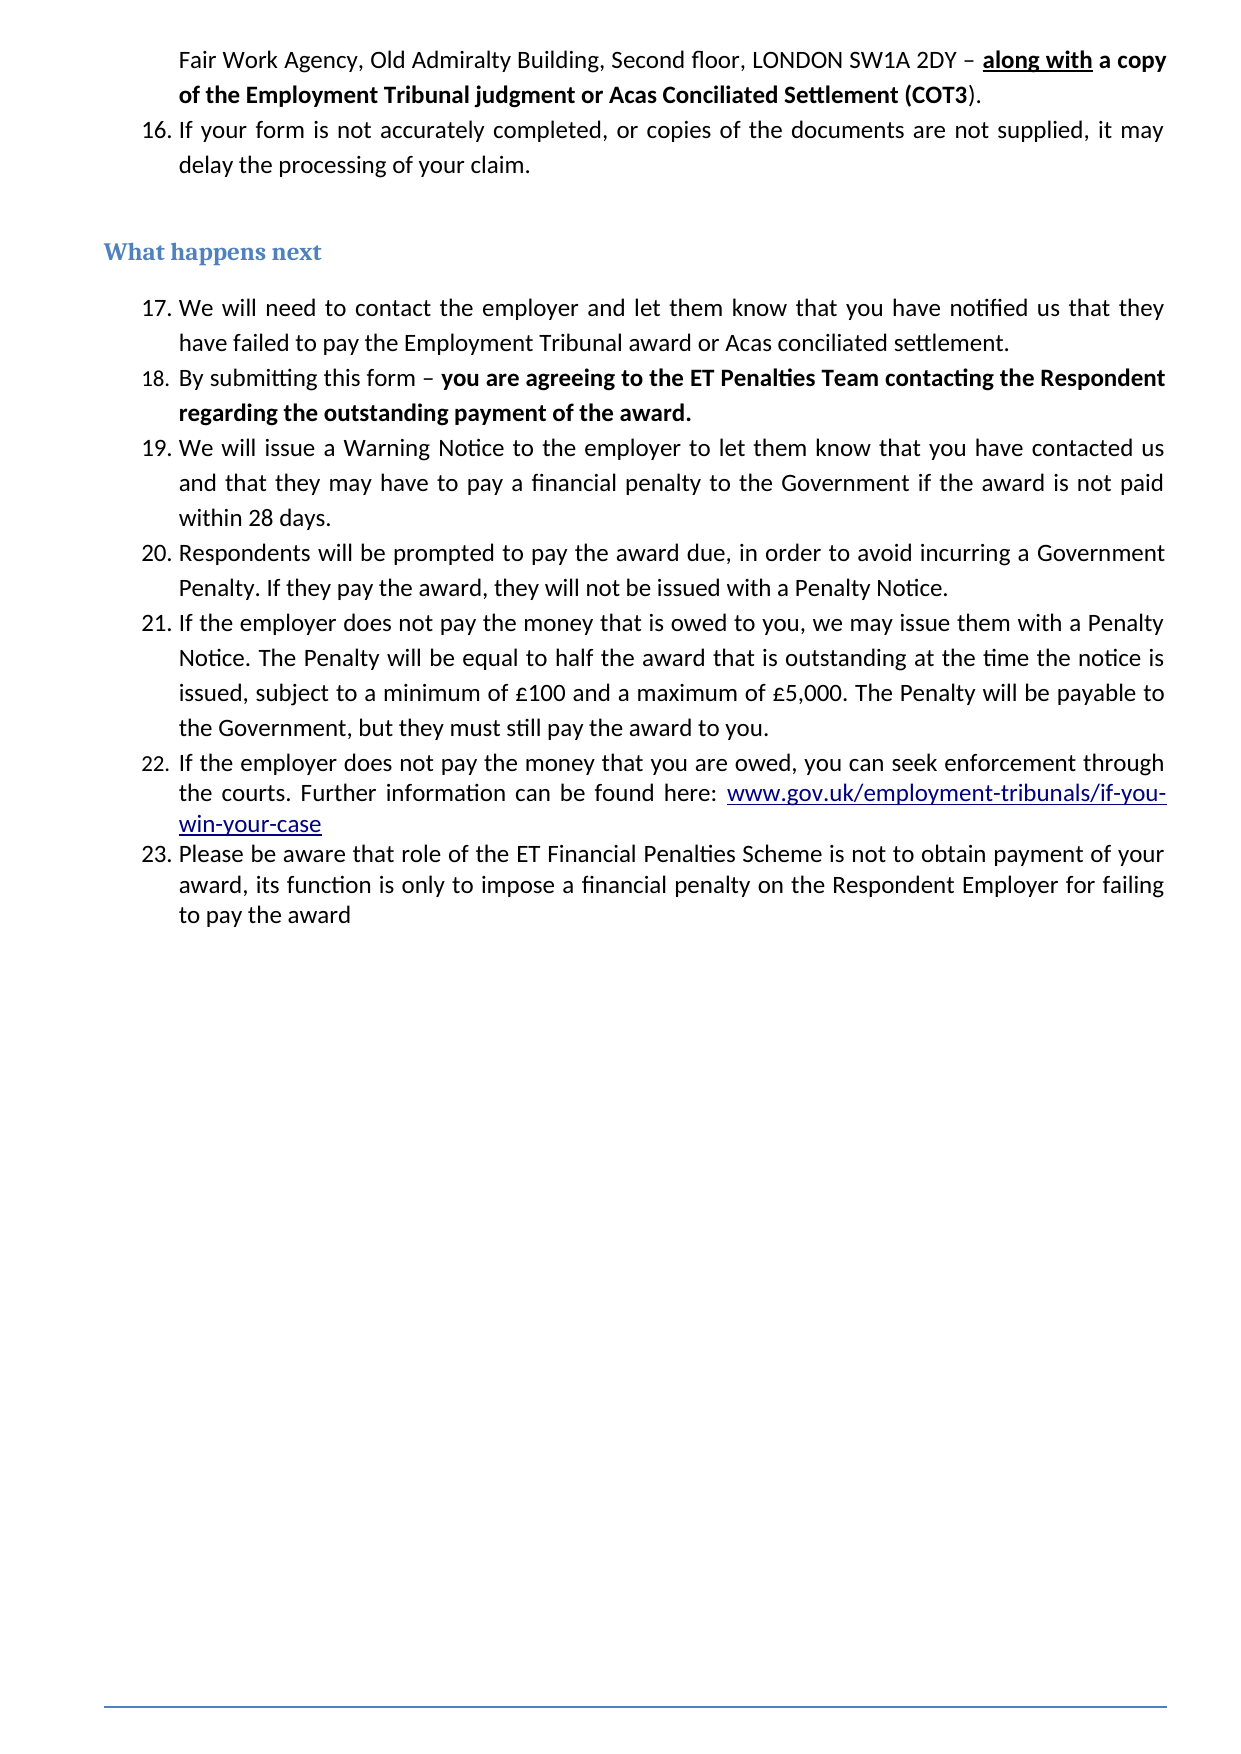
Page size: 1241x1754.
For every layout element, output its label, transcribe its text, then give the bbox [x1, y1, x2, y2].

list Please be aware that role of the ET Financial Penalties Scheme is not to obtain payment of your award, its function is only to impose a financial penalty on the Respondent Employer for failing to pay the award [141, 839, 1167, 930]
list Fair Work Agency, Old Admiralty Building, Second floor, LONDON SW1A 2DY – along with a copy of the Employment Tribunal judgment or Acas Conciliated Settlement (COT3). [141, 44, 1167, 110]
list We will need to contact the employer and let them know that you have notified us that they have failed to pay the Employment Tribunal award or Acas conciliated settlement. [141, 292, 1167, 358]
list If the employer does not pay the money that you are owed, you can seek enforcement through the courts. Further information can be found here: www.gov.uk/employment-tribunals/if-you-win-your-case [141, 747, 1167, 839]
list If the employer does not pay the money that is owed to you, we may issue them with a Penalty Notice. The Penalty will be equal to half the award that is outstanding at the time the notice is issued, subject to a minimum of £100 and a maximum of £5,000. The Penalty will be payable to the Government, but they must still pay the award to you. [141, 607, 1167, 743]
list If your form is not accurately completed, or copies of the documents are not supplied, it may delay the processing of your claim. [141, 114, 1167, 180]
list We will issue a Warning Notice to the employer to let them know that you have contacted us and that they may have to pay a financial penalty to the Government if the award is not paid within 28 days. [141, 432, 1167, 533]
list By submitting this form – you are agreeing to the ET Penalties Team contacting the Respondent regarding the outstanding payment of the award. [141, 362, 1167, 428]
list Respondents will be prompted to pay the award due, in order to avoid incurring a Government Penalty. If they pay the award, they will not be issued with a Penalty Notice. [141, 537, 1167, 603]
subtitle What happens next [103, 238, 1167, 267]
